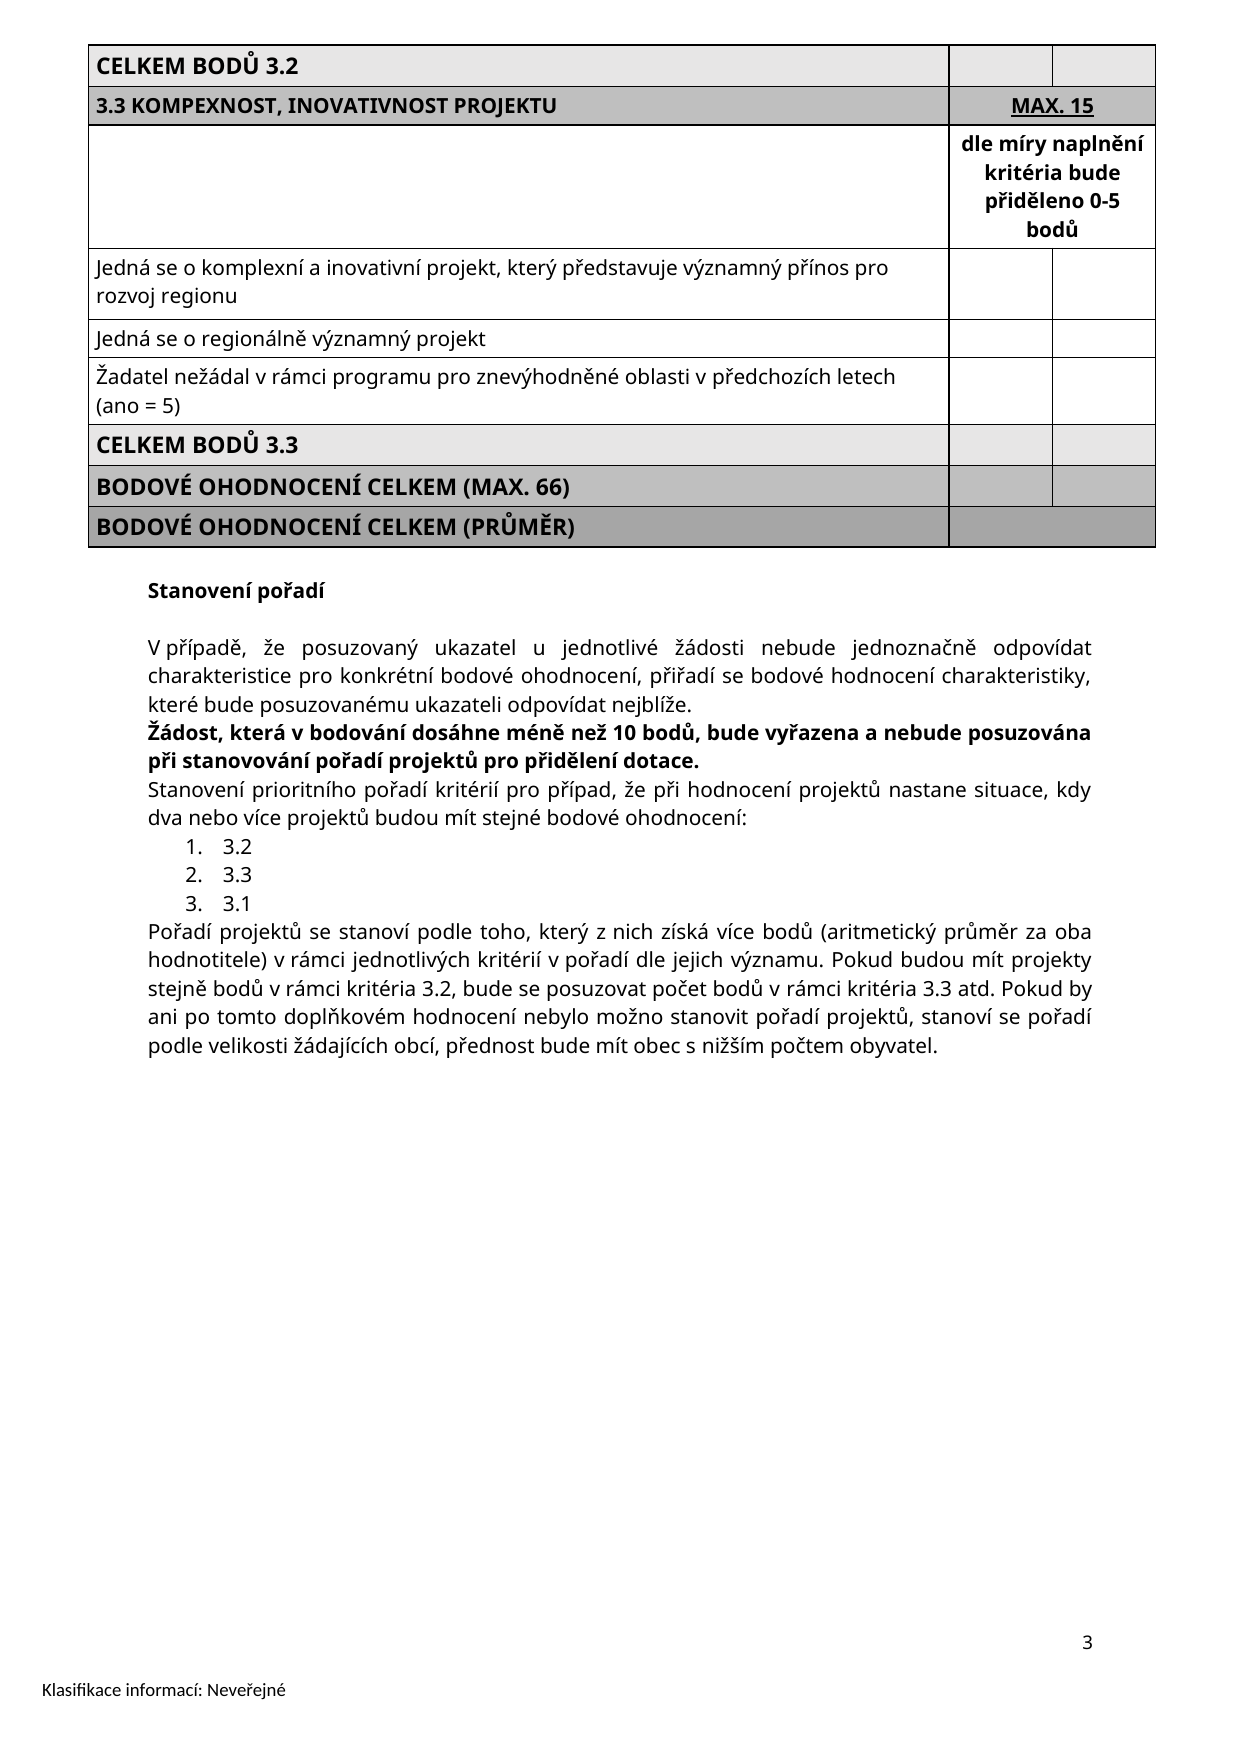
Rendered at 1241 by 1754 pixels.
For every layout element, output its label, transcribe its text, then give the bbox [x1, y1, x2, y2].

table_cell Celkem bodů 3.3 [89, 425, 948, 465]
table_cell [950, 320, 1052, 357]
table_cell [950, 466, 1052, 506]
table_cell [950, 46, 1052, 86]
table_cell [1053, 425, 1155, 465]
text Stanovení prioritního pořadí kritérií pro případ, že při hodnocení projektů nastane situace, kdy dva nebo více projektů budou mít stejné bodové ohodnocení: [148, 775, 1093, 832]
table_cell [950, 358, 1052, 423]
table_cell [950, 249, 1052, 318]
table_cell Max. 15 [950, 87, 1155, 124]
table_cell [89, 126, 948, 247]
text Žádost, která v bodování dosáhne méně než 10 bodů, bude vyřazena a nebude posuzována při stanovování pořadí projektů pro přidělení dotace. [148, 718, 1093, 775]
table_cell [950, 507, 1155, 546]
table_cell [1053, 46, 1155, 86]
table_cell Bodové ohodnocení celkem (Max. 66) [89, 466, 948, 506]
table_cell Bodové ohodnocení celkem (průměr) [89, 507, 948, 546]
table_cell Žadatel nežádal v rámci programu pro znevýhodněné oblasti v předchozích letech (ano = 5) [89, 358, 948, 423]
table_cell dle míry naplnění kritéria bude přiděleno 0-5 bodů [950, 126, 1155, 247]
table_cell Jedná se o komplexní a inovativní projekt, který představuje významný přínos pro rozvoj regionu [89, 249, 948, 318]
table_cell 3.3 Kompexnost, inovativnost projektu [89, 87, 948, 124]
table_cell [950, 425, 1052, 465]
list 3.2 [185, 832, 1093, 860]
text V případě, že posuzovaný ukazatel u jednotlivé žádosti nebude jednoznačně odpovídat charakteristice pro konkrétní bodové ohodnocení, přiřadí se bodové hodnocení charakteristiky, které bude posuzovanému ukazateli odpovídat nejblíže. [148, 633, 1093, 718]
list 3.3 [185, 860, 1093, 889]
table_cell Celkem bodů 3.2 [89, 46, 948, 86]
table_cell Jedná se o regionálně významný projekt [89, 320, 948, 357]
text Pořadí projektů se stanoví podle toho, který z nich získá více bodů (aritmetický průměr za oba hodnotitele) v rámci jednotlivých kritérií v pořadí dle jejich významu. Pokud budou mít projekty stejně bodů v rámci kritéria 3.2, bude se posuzovat počet bodů v rámci kritéria 3.3 atd. Pokud by ani po tomto doplňkovém hodnocení nebylo možno stanovit pořadí projektů, stanoví se pořadí podle velikosti žádajících obcí, přednost bude mít obec s nižším počtem obyvatel. [148, 917, 1093, 1059]
table_cell [1053, 466, 1155, 506]
table_cell [1053, 358, 1155, 423]
table_cell [1053, 320, 1155, 357]
text Stanovení pořadí [148, 576, 1093, 604]
table_cell [1053, 249, 1155, 318]
list 3.1 [185, 889, 1093, 917]
